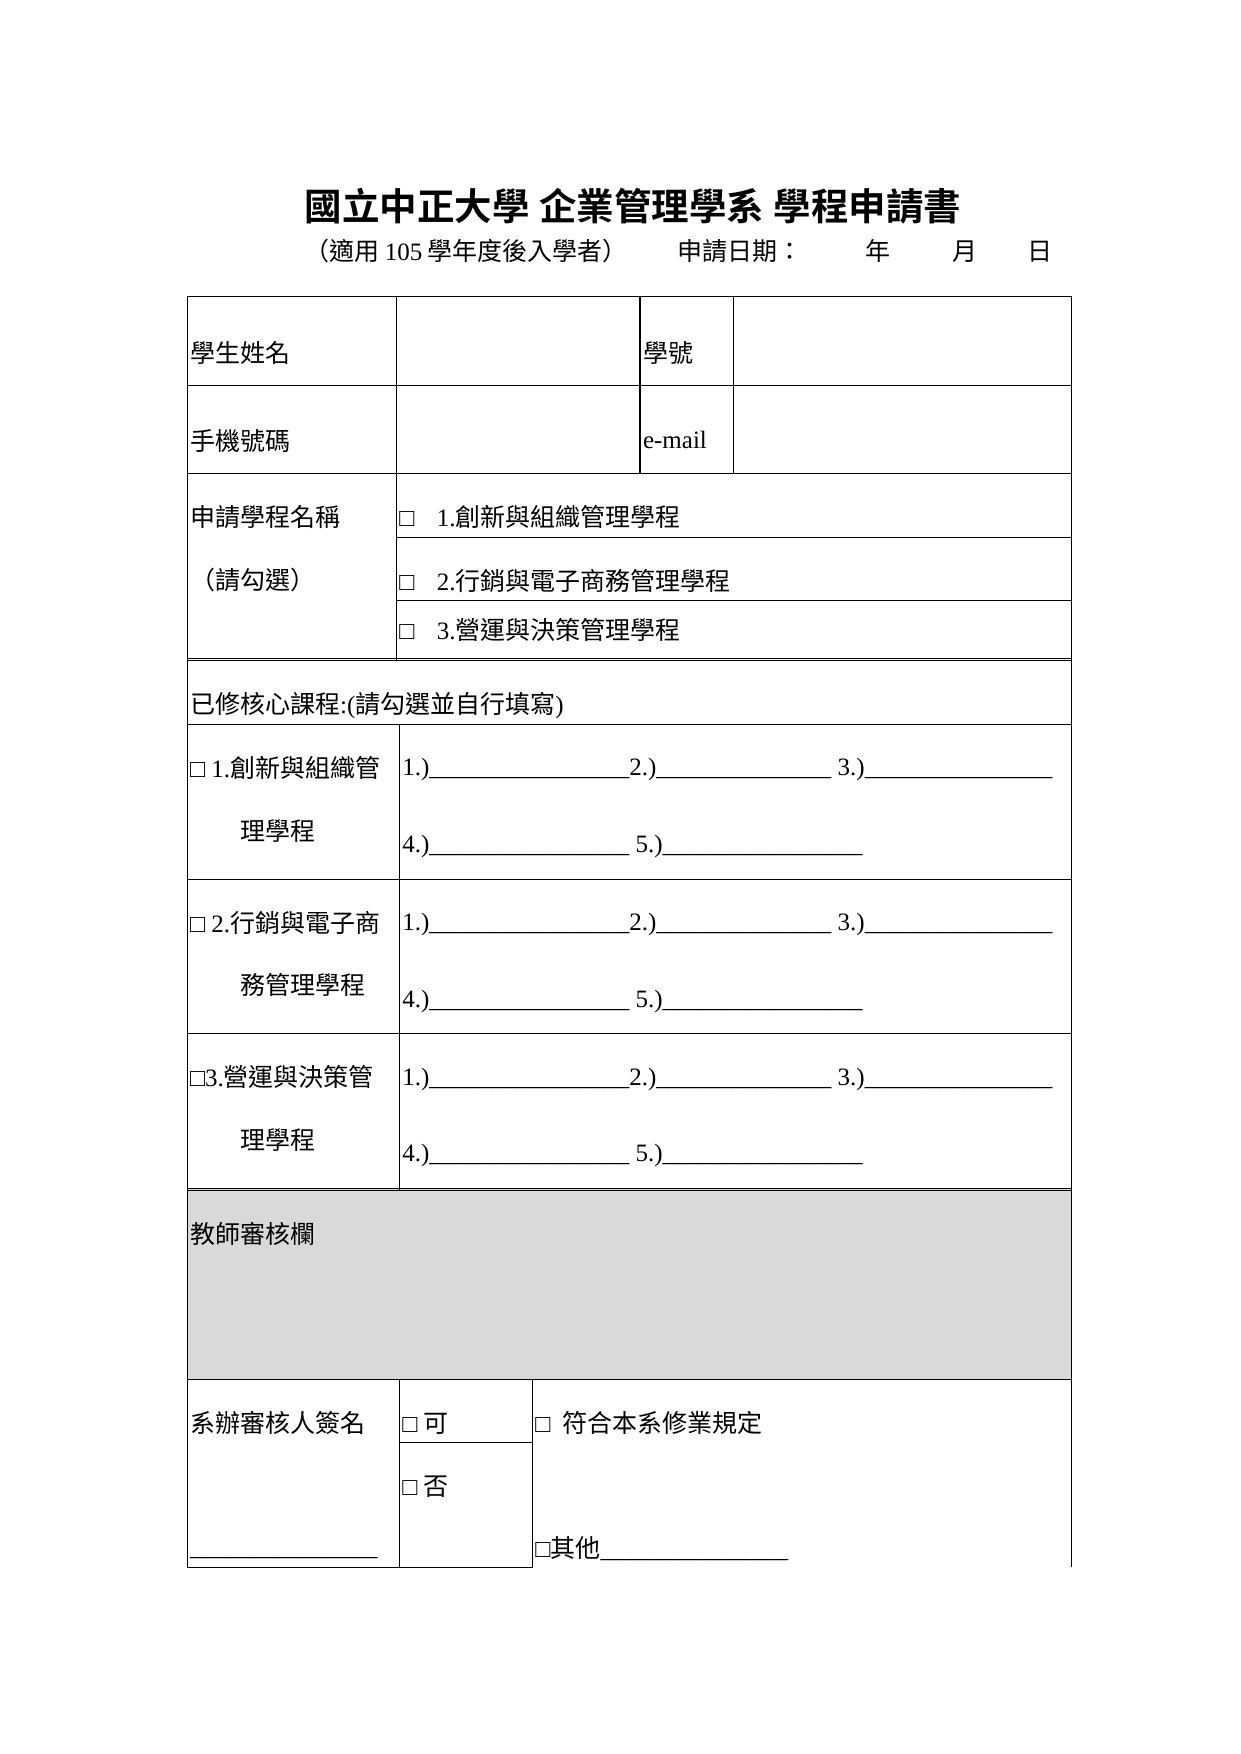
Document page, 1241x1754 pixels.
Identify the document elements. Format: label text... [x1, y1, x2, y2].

table_header [397, 297, 639, 385]
table_header 學生姓名 [188, 297, 396, 385]
table_header [734, 297, 1071, 385]
table_cell 已修核心課程:(請勾選並自行填寫) [188, 661, 1071, 724]
table_cell □ 1.創新與組織管理學程 [188, 725, 399, 879]
table_cell 符合本系修業規定 □其他_______________ [533, 1380, 1071, 1567]
table_cell 1.創新與組織管理學程 [397, 474, 1071, 537]
table_cell □ 可 [400, 1380, 532, 1442]
table_cell 申請學程名稱 （請勾選） [188, 474, 396, 658]
text 國立中正大學 企業管理學系 學程申請書 [187, 177, 1053, 231]
table_cell [397, 386, 639, 473]
table_cell 系辦審核人簽名 _______________ [188, 1380, 399, 1567]
table_cell 2.行銷與電子商務管理學程 [397, 538, 1071, 600]
table_cell 3.營運與決策管理學程 [397, 601, 1071, 658]
table_cell 1.)________________2.)______________ 3.)_______________ 4.)________________ 5.)________________ [400, 1034, 1071, 1188]
table_cell □3.營運與決策管理學程 [188, 1034, 399, 1188]
table_cell □ 否 [400, 1443, 532, 1567]
table_cell □ 2.行銷與電子商務管理學程 [188, 880, 399, 1033]
table_cell [734, 386, 1071, 473]
table_header 學號 [641, 297, 733, 385]
table_cell e-mail [641, 386, 733, 473]
table_cell 1.)________________2.)______________ 3.)_______________ 4.)________________ 5.)________________ [400, 880, 1071, 1033]
table_cell 手機號碼 [188, 386, 396, 473]
text （適用105學年度後入學者） 申請日期： 年 月 日 [187, 231, 1053, 267]
table_cell 教師審核欄 [188, 1191, 1071, 1379]
table_cell 1.)________________2.)______________ 3.)_______________ 4.)________________ 5.)________________ [400, 725, 1071, 879]
